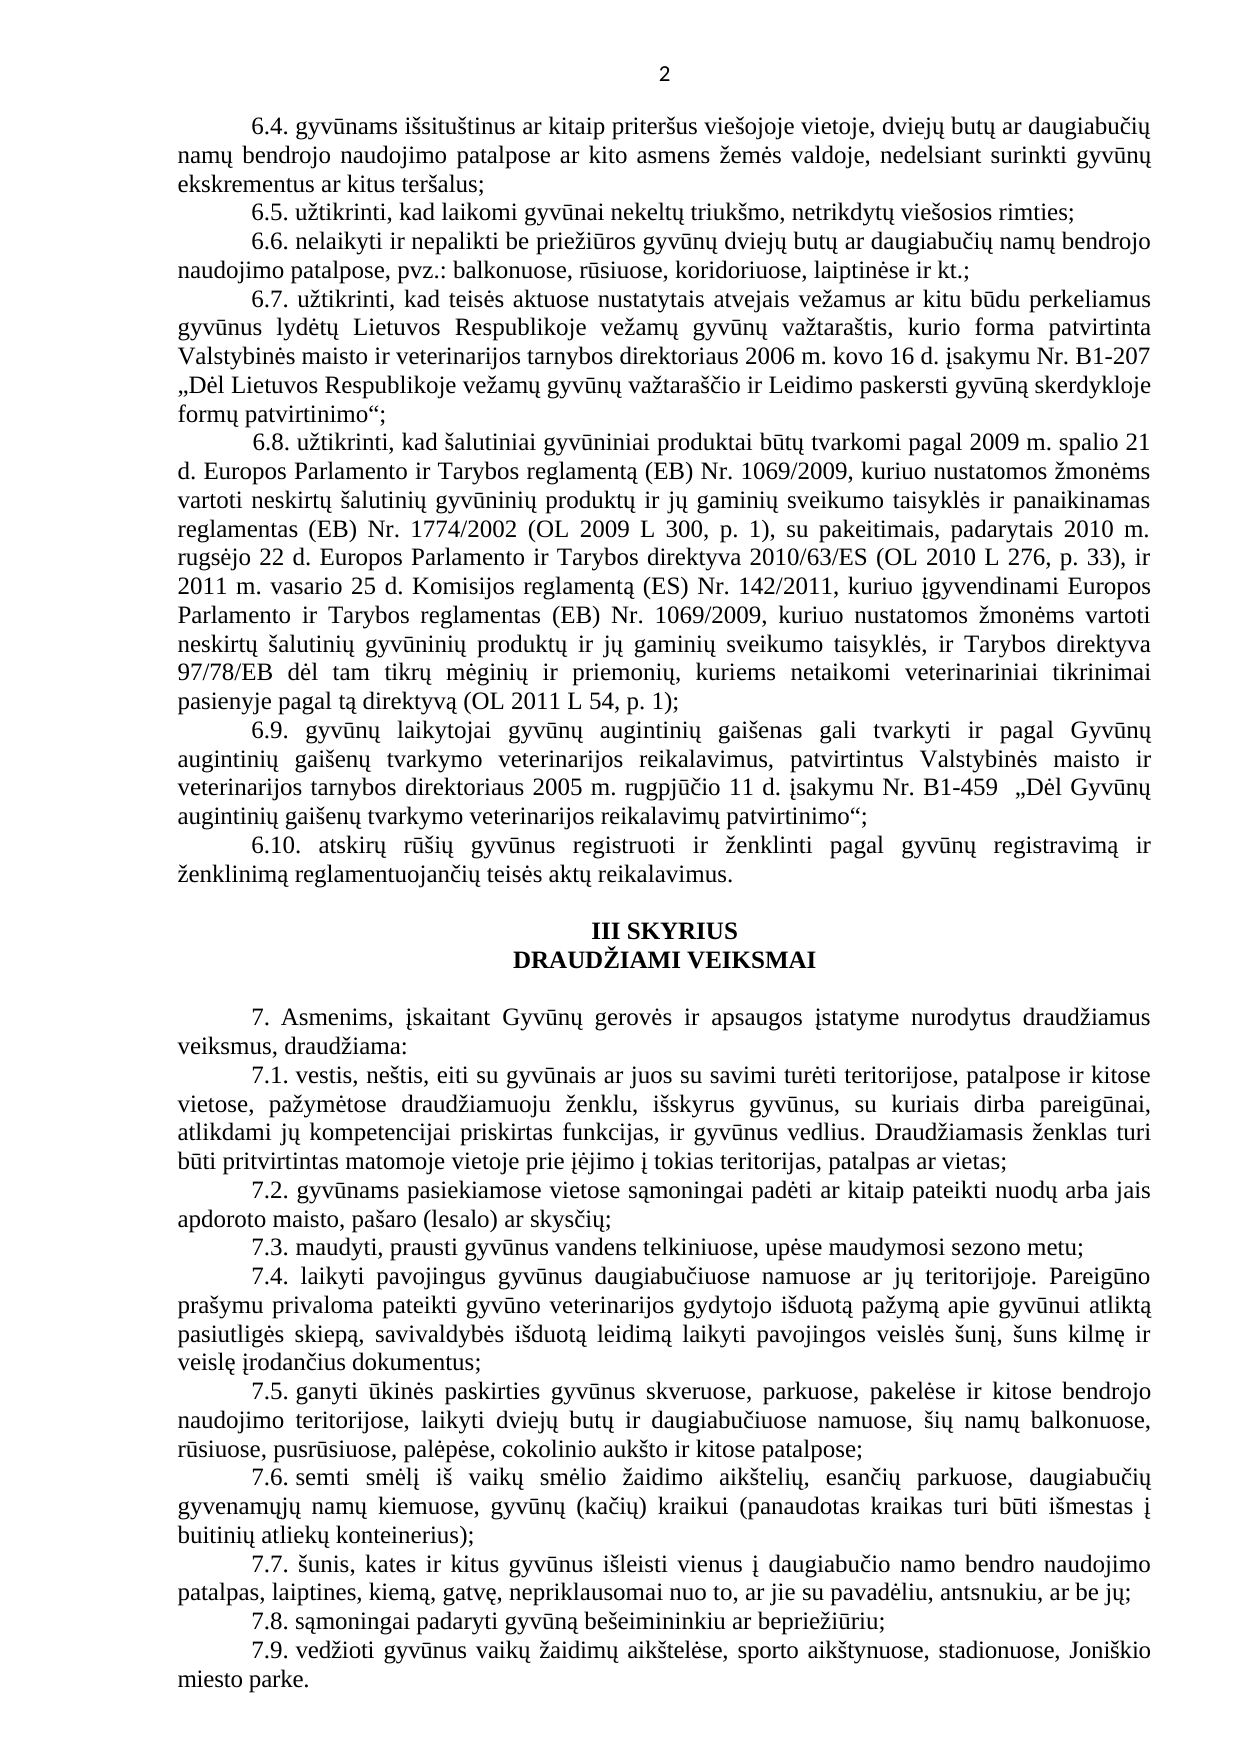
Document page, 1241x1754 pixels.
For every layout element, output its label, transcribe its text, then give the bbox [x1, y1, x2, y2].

text 6.8. užtikrinti, kad šalutiniai gyvūniniai produktai būtų tvarkomi pagal 2009 m. spalio 21 d. Europos Parlamento ir Tarybos reglamentą (EB) Nr. 1069/2009, kuriuo nustatomos žmonėms vartoti neskirtų šalutinių gyvūninių produktų ir jų gaminių sveikumo taisyklės ir panaikinamas reglamentas (EB) Nr. 1774/2002 (OL 2009 L 300, p. 1), su pakeitimais, padarytais 2010 m. rugsėjo 22 d. Europos Parlamento ir Tarybos direktyva 2010/63/ES (OL 2010 L 276, p. 33), ir 2011 m. vasario 25 d. Komisijos reglamentą (ES) Nr. 142/2011, kuriuo įgyvendinami Europos Parlamento ir Tarybos reglamentas (EB) Nr. 1069/2009, kuriuo nustatomos žmonėms vartoti neskirtų šalutinių gyvūninių produktų ir jų gaminių sveikumo taisyklės, ir Tarybos direktyva 97/78/EB dėl tam tikrų mėginių ir priemonių, kuriems netaikomi veterinariniai tikrinimai pasienyje pagal tą direktyvą (OL 2011 L 54, p. 1); [177, 427, 1152, 715]
text 6.6. nelaikyti ir nepalikti be priežiūros gyvūnų dviejų butų ar daugiabučių namų bendrojo naudojimo patalpose, pvz.: balkonuose, rūsiuose, koridoriuose, laiptinėse ir kt.; [177, 226, 1152, 284]
text 6.9. gyvūnų laikytojai gyvūnų augintinių gaišenas gali tvarkyti ir pagal Gyvūnų augintinių gaišenų tvarkymo veterinarijos reikalavimus, patvirtintus Valstybinės maisto ir veterinarijos tarnybos direktoriaus 2005 m. rugpjūčio 11 d. įsakymu Nr. B1-459 „Dėl Gyvūnų augintinių gaišenų tvarkymo veterinarijos reikalavimų patvirtinimo“; [177, 715, 1152, 830]
text 7.7. šunis, kates ir kitus gyvūnus išleisti vienus į daugiabučio namo bendro naudojimo patalpas, laiptines, kiemą, gatvę, nepriklausomai nuo to, ar jie su pavadėliu, antsnukiu, ar be jų; [177, 1549, 1152, 1606]
text III SKYRIUS [177, 916, 1152, 945]
text 6.5. užtikrinti, kad laikomi gyvūnai nekeltų triukšmo, netrikdytų viešosios rimties; [177, 197, 1152, 226]
text 7.6. semti smėlį iš vaikų smėlio žaidimo aikštelių, esančių parkuose, daugiabučių gyvenamųjų namų kiemuose, gyvūnų (kačių) kraikui (panaudotas kraikas turi būti išmestas į buitinių atliekų konteinerius); [177, 1462, 1152, 1549]
text 7.4. laikyti pavojingus gyvūnus daugiabučiuose namuose ar jų teritorijoje. Pareigūno prašymu privaloma pateikti gyvūno veterinarijos gydytojo išduotą pažymą apie gyvūnui atliktą pasiutligės skiepą, savivaldybės išduotą leidimą laikyti pavojingos veislės šunį, šuns kilmę ir veislę įrodančius dokumentus; [177, 1261, 1152, 1376]
text 7.1. vestis, neštis, eiti su gyvūnais ar juos su savimi turėti teritorijose, patalpose ir kitose vietose, pažymėtose draudžiamuoju ženklu, išskyrus gyvūnus, su kuriais dirba pareigūnai, atlikdami jų kompetencijai priskirtas funkcijas, ir gyvūnus vedlius. Draudžiamasis ženklas turi būti pritvirtintas matomoje vietoje prie įėjimo į tokias teritorijas, patalpas ar vietas; [177, 1060, 1152, 1175]
text 7.3. maudyti, prausti gyvūnus vandens telkiniuose, upėse maudymosi sezono metu; [177, 1232, 1152, 1261]
text 7.2. gyvūnams pasiekiamose vietose sąmoningai padėti ar kitaip pateikti nuodų arba jais apdoroto maisto, pašaro (lesalo) ar skysčių; [177, 1175, 1152, 1232]
text DRAUDŽIAMI VEIKSMAI [177, 945, 1152, 974]
text 6.7. užtikrinti, kad teisės aktuose nustatytais atvejais vežamus ar kitu būdu perkeliamus gyvūnus lydėtų Lietuvos Respublikoje vežamų gyvūnų važtaraštis, kurio forma patvirtinta Valstybinės maisto ir veterinarijos tarnybos direktoriaus 2006 m. kovo 16 d. įsakymu Nr. B1-207 „Dėl Lietuvos Respublikoje vežamų gyvūnų važtaraščio ir Leidimo paskersti gyvūną skerdykloje formų patvirtinimo“; [177, 284, 1152, 427]
text 7.5. ganyti ūkinės paskirties gyvūnus skveruose, parkuose, pakelėse ir kitose bendrojo naudojimo teritorijose, laikyti dviejų butų ir daugiabučiuose namuose, šių namų balkonuose, rūsiuose, pusrūsiuose, palėpėse, cokolinio aukšto ir kitose patalpose; [177, 1376, 1152, 1462]
text 6.4. gyvūnams išsituštinus ar kitaip priteršus viešojoje vietoje, dviejų butų ar daugiabučių namų bendrojo naudojimo patalpose ar kito asmens žemės valdoje, nedelsiant surinkti gyvūnų ekskrementus ar kitus teršalus; [177, 111, 1152, 197]
text 6.10. atskirų rūšių gyvūnus registruoti ir ženklinti pagal gyvūnų registravimą ir ženklinimą reglamentuojančių teisės aktų reikalavimus. [177, 830, 1152, 887]
text 7.9. vedžioti gyvūnus vaikų žaidimų aikštelėse, sporto aikštynuose, stadionuose, Joniškio miesto parke. [177, 1635, 1152, 1692]
text 7.8. sąmoningai padaryti gyvūną bešeimininkiu ar bepriežiūriu; [177, 1606, 1152, 1635]
text 7. Asmenims, įskaitant Gyvūnų gerovės ir apsaugos įstatyme nurodytus draudžiamus veiksmus, draudžiama: [177, 1002, 1152, 1060]
